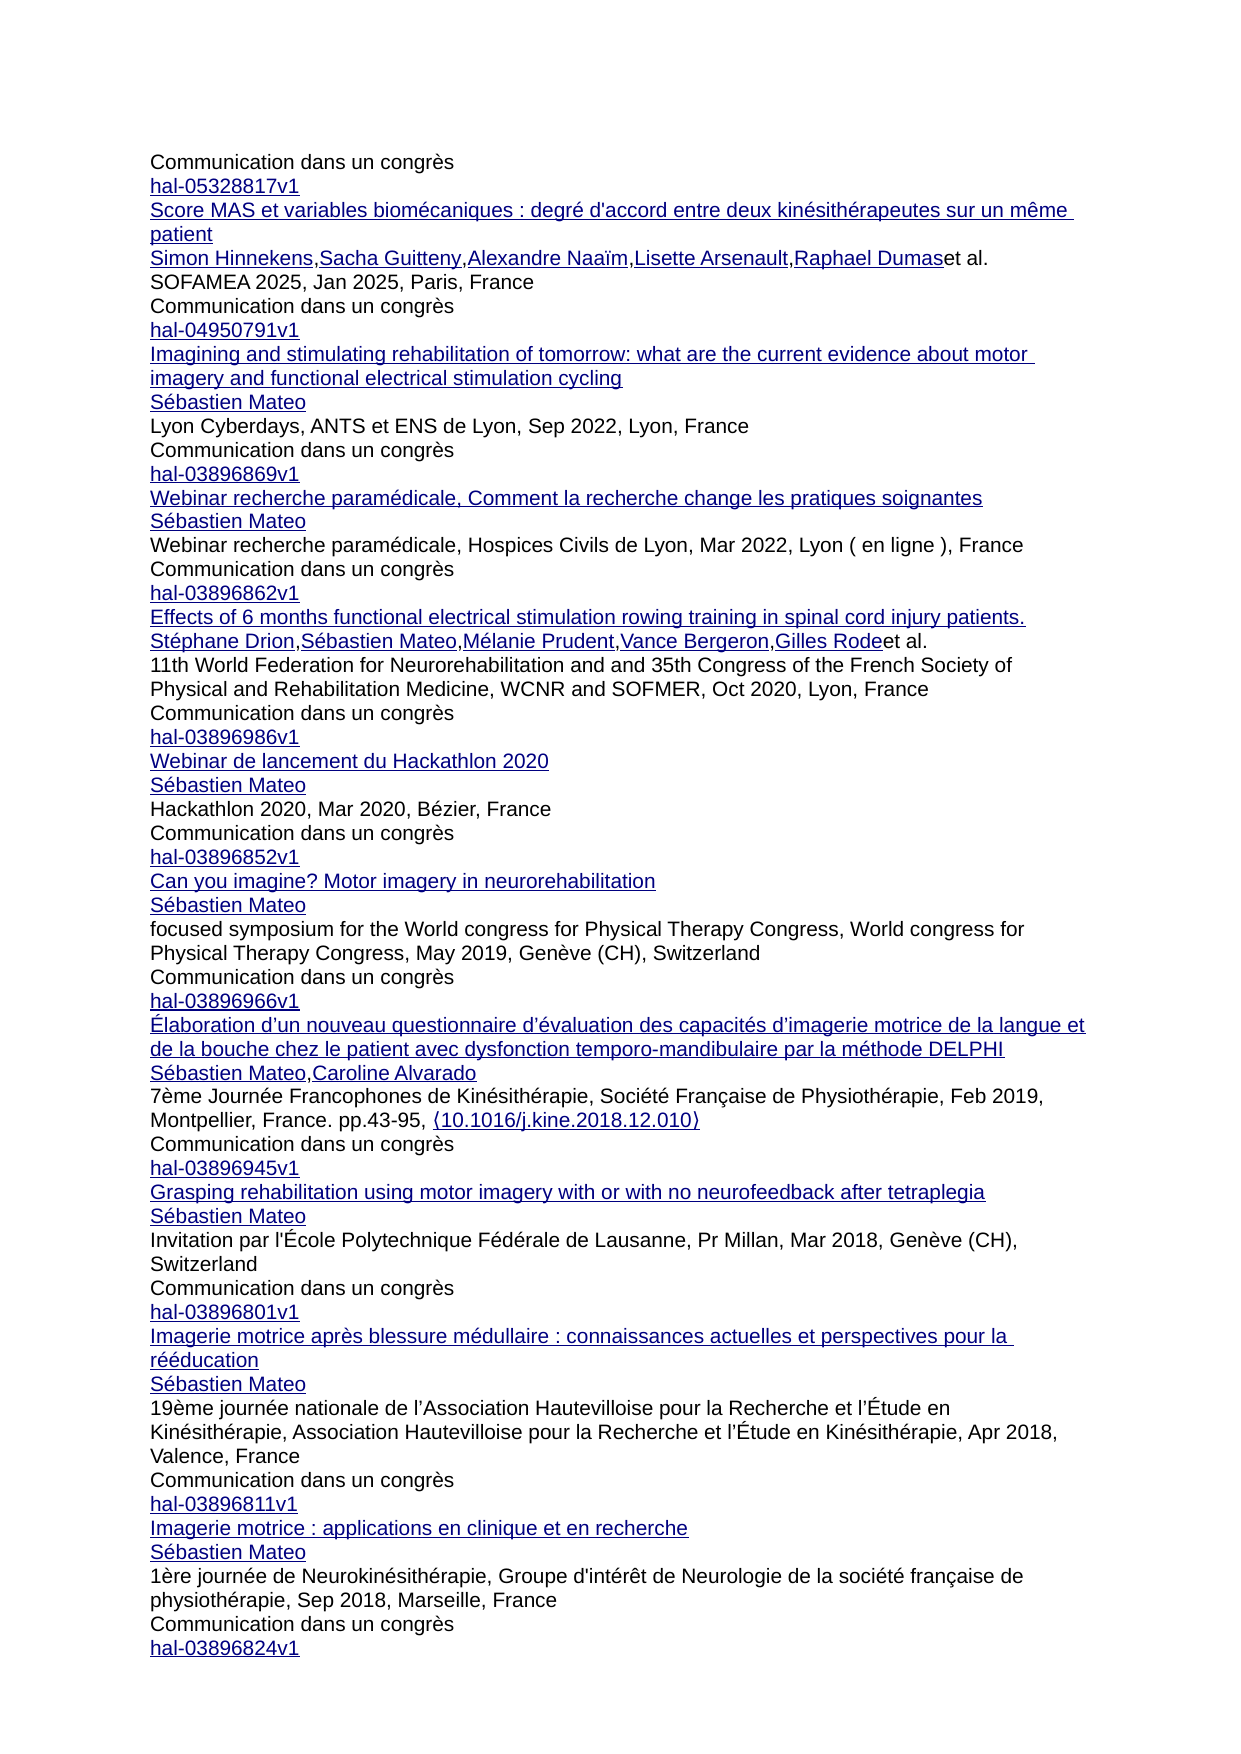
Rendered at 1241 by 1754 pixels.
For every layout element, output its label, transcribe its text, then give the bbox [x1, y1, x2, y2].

table_cell Imagining and stimulating rehabilitation of tomorrow: what are the current evidence about motor imagery and functional electrical stimulation cycling Sébastien Mateo Lyon Cyberdays, ANTS et ENS de Lyon, Sep 2022, Lyon, France Communication dans un congrès hal-03896869v1 [150, 342, 1090, 485]
table_cell Imagerie motrice : applications en clinique et en recherche Sébastien Mateo 1ère journée de Neurokinésithérapie, Groupe d'intérêt de Neurologie de la société française de physiothérapie, Sep 2018, Marseille, France Communication dans un congrès hal-03896824v1 [150, 1516, 1090, 1659]
table_cell Effects of 6 months functional electrical stimulation rowing training in spinal cord injury patients. Stéphane Drion,Sébastien Mateo,Mélanie Prudent,Vance Bergeron,Gilles Rodeet al. 11th World Federation for Neurorehabilitation and and 35th Congress of the French Society of Physical and Rehabilitation Medicine, WCNR and SOFMER, Oct 2020, Lyon, France Communication dans un congrès hal-03896986v1 [150, 605, 1090, 749]
table_cell Grasping rehabilitation using motor imagery with or with no neurofeedback after tetraplegia Sébastien Mateo Invitation par l'École Polytechnique Fédérale de Lausanne, Pr Millan, Mar 2018, Genève (CH), Switzerland Communication dans un congrès hal-03896801v1 [150, 1180, 1090, 1324]
table_cell Imagerie motrice après blessure médullaire : connaissances actuelles et perspectives pour la rééducation Sébastien Mateo 19ème journée nationale de l’Association Hautevilloise pour la Recherche et l’Étude en Kinésithérapie, Association Hautevilloise pour la Recherche et l’Étude en Kinésithérapie, Apr 2018, Valence, France Communication dans un congrès hal-03896811v1 [150, 1324, 1090, 1516]
table_cell Webinar recherche paramédicale, Comment la recherche change les pratiques soignantes Sébastien Mateo Webinar recherche paramédicale, Hospices Civils de Lyon, Mar 2022, Lyon ( en ligne ), France Communication dans un congrès hal-03896862v1 [150, 485, 1090, 605]
table_cell Webinar de lancement du Hackathlon 2020 Sébastien Mateo Hackathlon 2020, Mar 2020, Bézier, France Communication dans un congrès hal-03896852v1 [150, 749, 1090, 869]
table_cell Score MAS et variables biomécaniques : degré d'accord entre deux kinésithérapeutes sur un même patient Simon Hinnekens,Sacha Guitteny,Alexandre Naaïm,Lisette Arsenault,Raphael Dumaset al. SOFAMEA 2025, Jan 2025, Paris, France Communication dans un congrès hal-04950791v1 [150, 198, 1090, 342]
table_cell Élaboration d’un nouveau questionnaire d’évaluation des capacités d’imagerie motrice de la langue et de la bouche chez le patient avec dysfonction temporo-mandibulaire par la méthode DELPHI Sébastien Mateo,Caroline Alvarado 7ème Journée Francophones de Kinésithérapie, Société Française de Physiothérapie, Feb 2019, Montpellier, France. pp.43-95, ⟨10.1016/j.kine.2018.12.010⟩ Communication dans un congrès hal-03896945v1 [150, 1013, 1090, 1180]
table_header Communication dans un congrès hal-05328817v1 [150, 150, 1090, 198]
table_cell Can you imagine? Motor imagery in neurorehabilitation Sébastien Mateo focused symposium for the World congress for Physical Therapy Congress, World congress for Physical Therapy Congress, May 2019, Genève (CH), Switzerland Communication dans un congrès hal-03896966v1 [150, 869, 1090, 1012]
